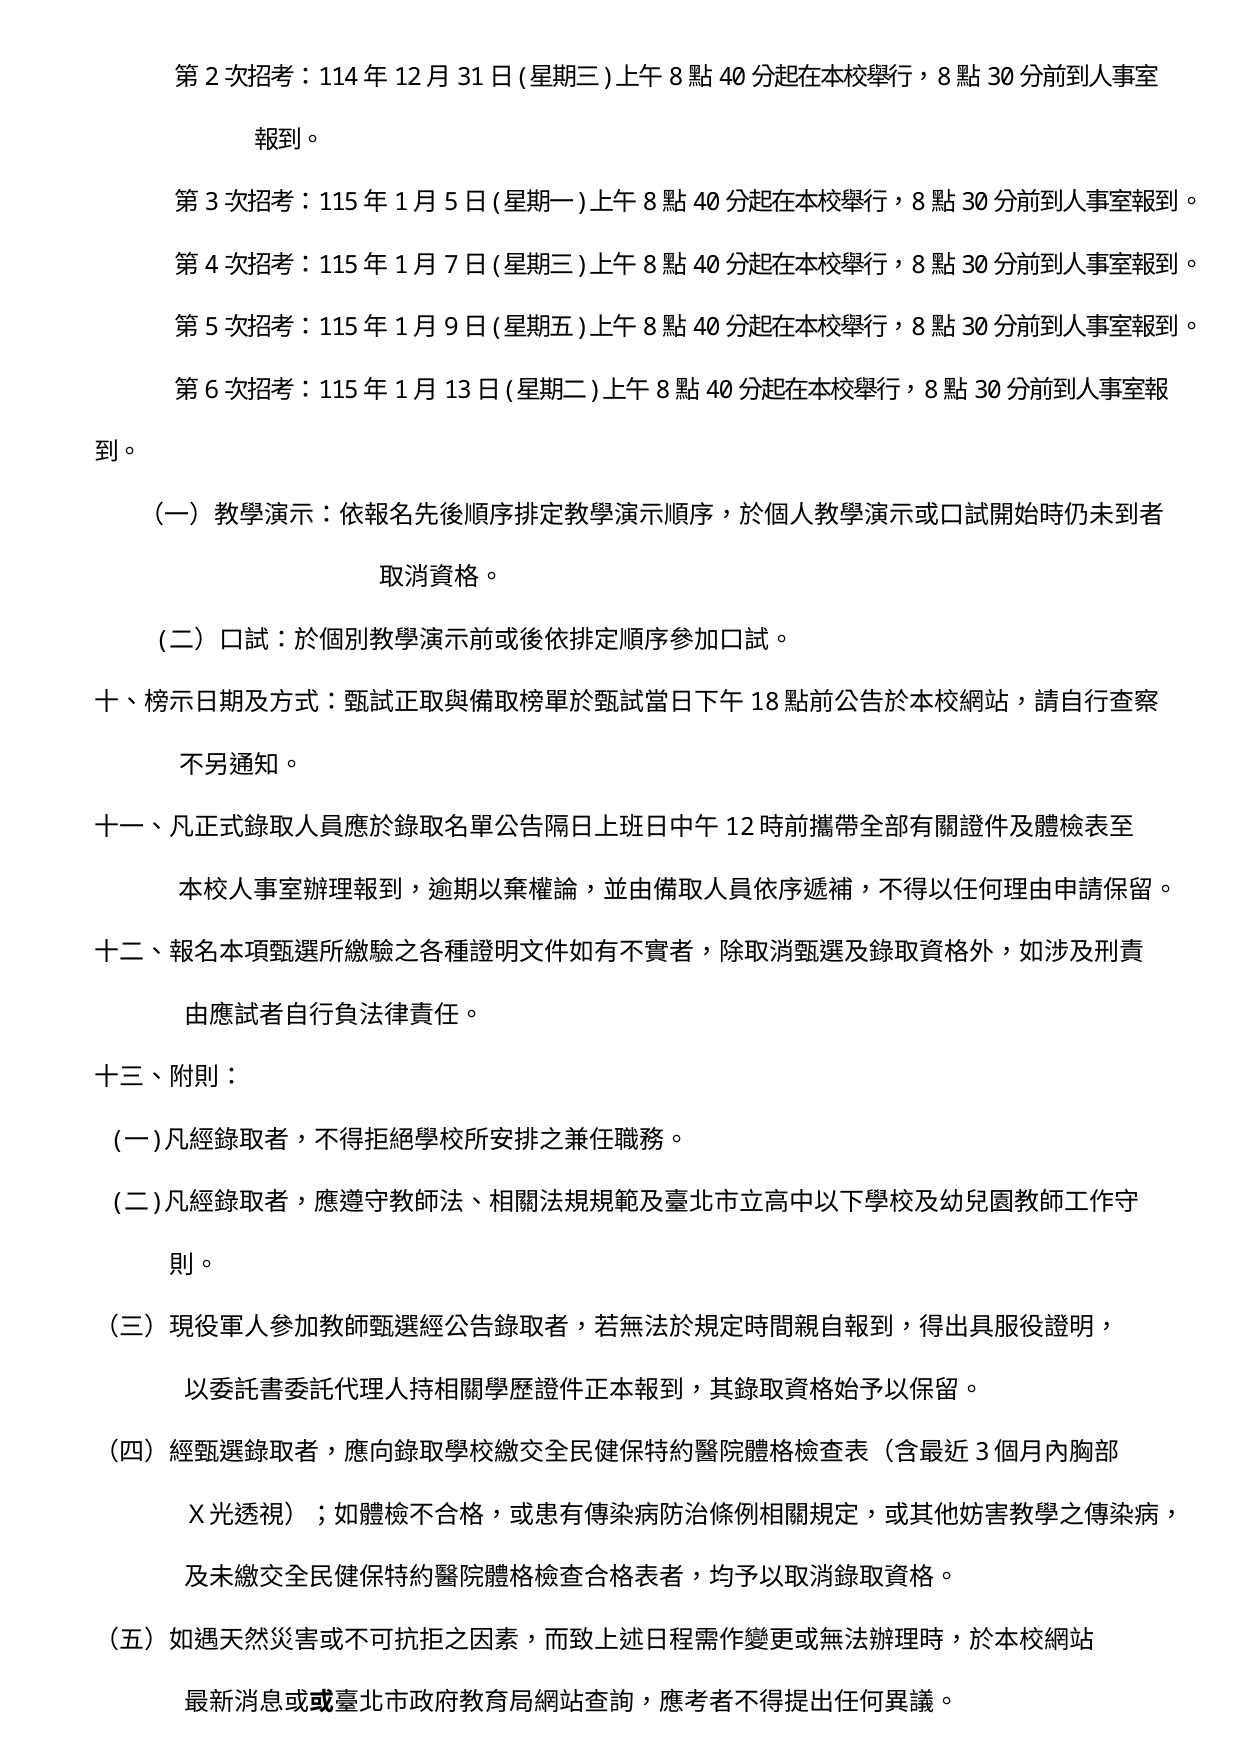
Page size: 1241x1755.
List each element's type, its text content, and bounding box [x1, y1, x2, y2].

text （四）經甄選錄取者，應向錄取學校繳交全民健保特約醫院體格檢查表（含最近3個月內胸部 [94, 1408, 1181, 1471]
text 第4次招考：115年1月7日(星期三)上午8點40分起在本校舉行，8點30分前到人事室報到。 [94, 221, 1181, 283]
text 本校人事室辦理報到，逾期以棄權論，並由備取人員依序遞補，不得以任何理由申請保留。 [88, 846, 1181, 908]
text 第6次招考：115年1月13日(星期二)上午8點40分起在本校舉行，8點30分前到人事室報到。 [94, 346, 1181, 471]
text (一)凡經錄取者，不得拒絕學校所安排之兼任職務。 [94, 1096, 1181, 1158]
text （三）現役軍人參加教師甄選經公告錄取者，若無法於規定時間親自報到，得出具服役證明， [94, 1283, 1181, 1346]
text 以委託書委託代理人持相關學歷證件正本報到，其錄取資格始予以保留。 [94, 1346, 1181, 1408]
text 第2次招考：114年12月31日(星期三)上午8點40分起在本校舉行，8點30分前到人事室報到。 [94, 33, 1181, 158]
text 由應試者自行負法律責任。 [94, 971, 1181, 1033]
text 不另通知。 [89, 721, 1181, 783]
text （一）教學演示：依報名先後順序排定教學演示順序，於個人教學演示或口試開始時仍未到者 [94, 471, 1181, 533]
text 十二、報名本項甄選所繳驗之各種證明文件如有不實者，除取消甄選及錄取資格外，如涉及刑責 [94, 908, 1181, 971]
text 第5次招考：115年1月9日(星期五)上午8點40分起在本校舉行，8點30分前到人事室報到。 [94, 283, 1181, 346]
text 十一、凡正式錄取人員應於錄取名單公告隔日上班日中午12時前攜帶全部有關證件及體檢表至 [94, 783, 1181, 846]
text Ｘ光透視）；如體檢不合格，或患有傳染病防治條例相關規定，或其他妨害教學之傳染病， [94, 1471, 1181, 1533]
text （五）如遇天然災害或不可抗拒之因素，而致上述日程需作變更或無法辦理時，於本校網站 [94, 1596, 1181, 1658]
text (二）口試：於個別教學演示前或後依排定順序參加口試。 [94, 596, 1181, 658]
text 最新消息或或臺北市政府教育局網站查詢，應考者不得提出任何異議。 [94, 1658, 1181, 1721]
text 則。 [94, 1221, 1181, 1283]
text (二)凡經錄取者，應遵守教師法、相關法規規範及臺北市立高中以下學校及幼兒園教師工作守 [94, 1158, 1181, 1221]
text 十、榜示日期及方式：甄試正取與備取榜單於甄試當日下午18點前公告於本校網站，請自行查察 [94, 658, 1181, 721]
text 第3次招考：115年1月5日(星期一)上午8點40分起在本校舉行，8點30分前到人事室報到。 [94, 158, 1181, 221]
text 十三、附則： [94, 1033, 1181, 1096]
text 取消資格。 [94, 533, 1181, 596]
text 及未繳交全民健保特約醫院體格檢查合格表者，均予以取消錄取資格。 [94, 1533, 1181, 1596]
